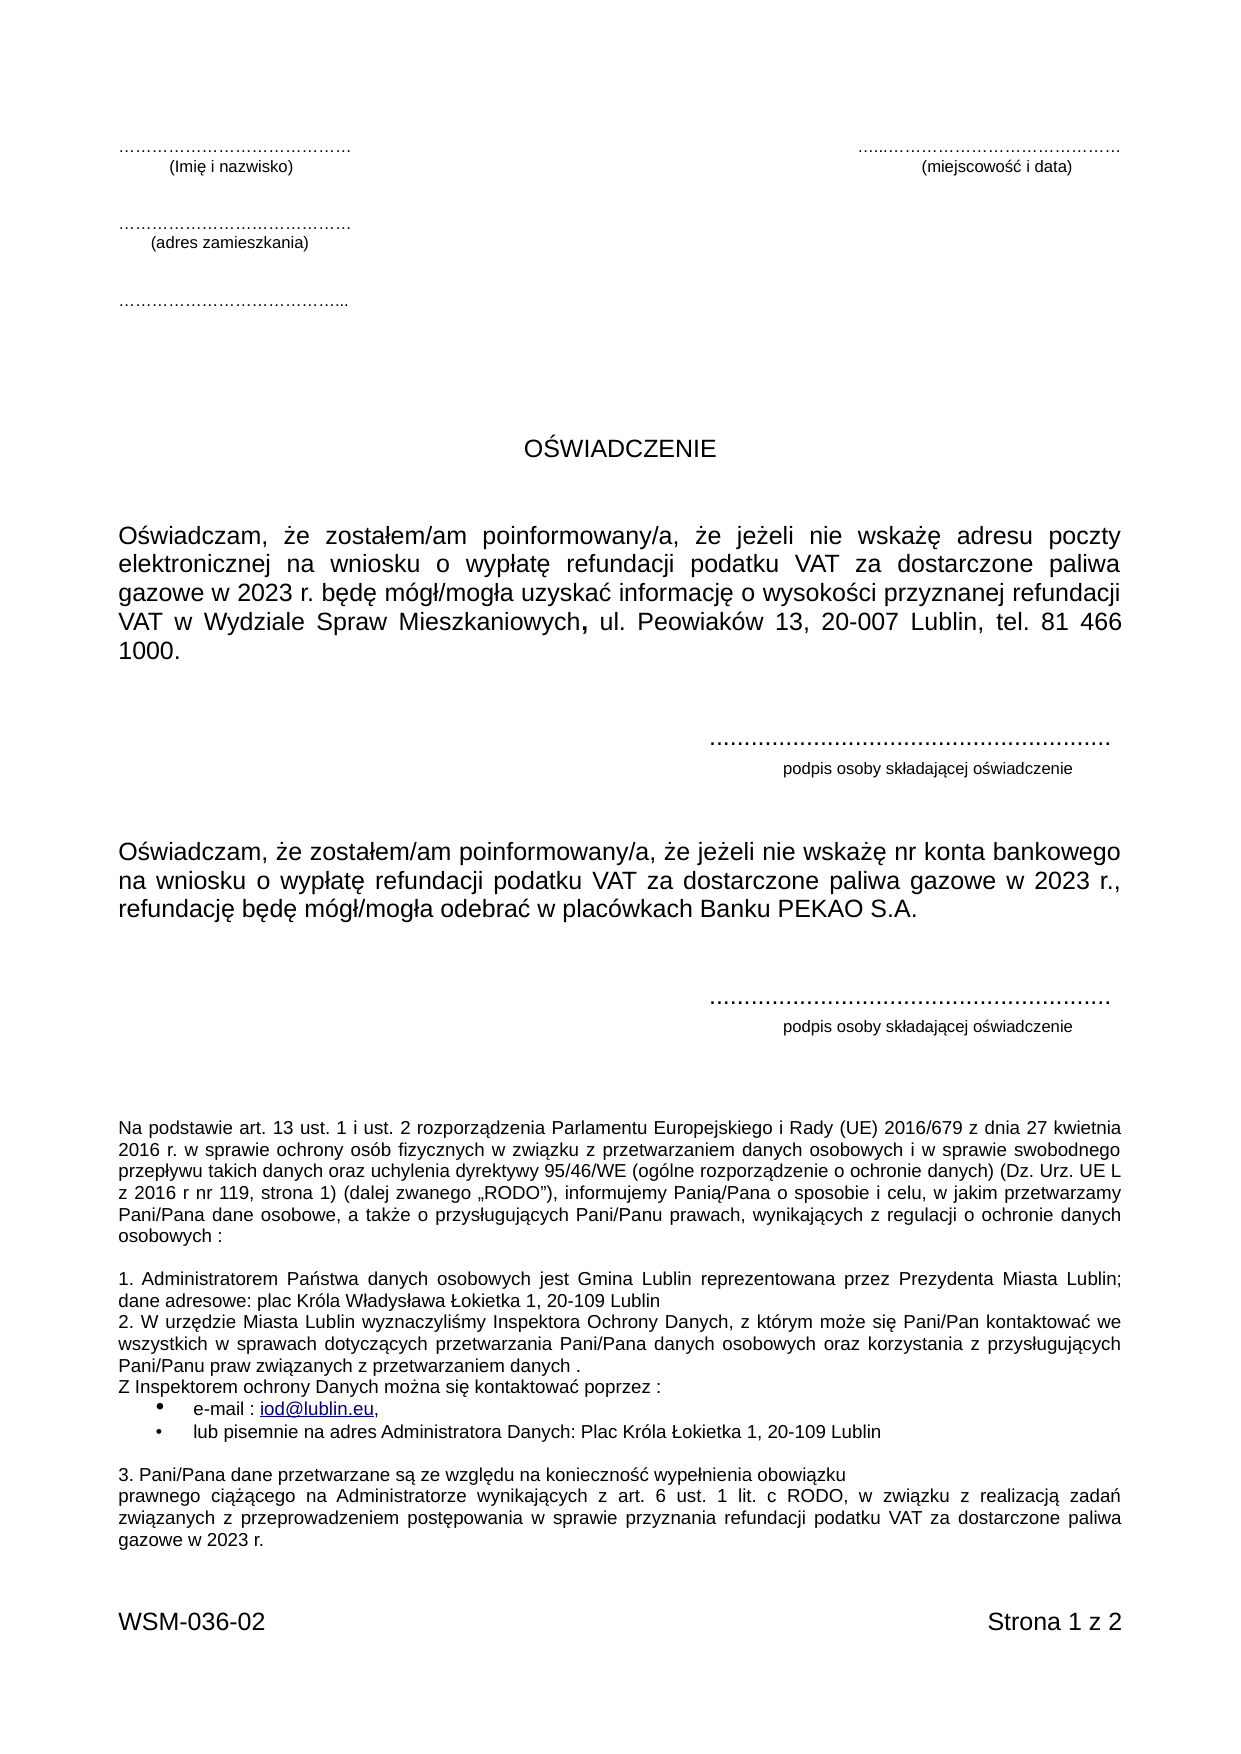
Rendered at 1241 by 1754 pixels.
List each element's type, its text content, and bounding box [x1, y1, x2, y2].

text 1. Administratorem Państwa danych osobowych jest Gmina Lublin reprezentowana przez Prezydenta Miasta Lublin; dane adresowe: plac Króla Władysława Łokietka 1, 20-109 Lublin [118, 1268, 1122, 1311]
text 3. Pani/Pana dane przetwarzane są ze względu na konieczność wypełnienia obowiązku [118, 1464, 1122, 1485]
text OŚWIADCZENIE [118, 434, 1122, 463]
text (Imię i nazwisko) (miejscowość i data) [118, 156, 1122, 176]
text 2. W urzędzie Miasta Lublin wyznaczyliśmy Inspektora Ochrony Danych, z którym może się Pani/Pan kontaktować we wszystkich w sprawach dotyczących przetwarzania Pani/Pana danych osobowych oraz korzystania z przysługujących Pani/Panu praw związanych z przetwarzaniem danych . [118, 1311, 1122, 1376]
text …………………………………… …...…………………………………… [118, 137, 1122, 156]
text Oświadczam, że zostałem/am poinformowany/a, że jeżeli nie wskażę nr konta bankowego na wniosku o wypłatę refundacji podatku VAT za dostarczone paliwa gazowe w 2023 r., refundację będę mógł/mogła odebrać w placówkach Banku PEKAO S.A. [118, 837, 1122, 923]
text Oświadczam, że zostałem/am poinformowany/a, że jeżeli nie wskażę adresu poczty elektronicznej na wniosku o wypłatę refundacji podatku VAT za dostarczone paliwa gazowe w 2023 r. będę mógł/mogła uzyskać informację o wysokości przyznanej refundacji VAT w Wydziale Spraw Mieszkaniowych, ul. Peowiaków 13, 20-007 Lublin, tel. 81 466 1000. [118, 521, 1122, 664]
text Z Inspektorem ochrony Danych można się kontaktować poprzez : [118, 1376, 1122, 1397]
text …………………………………... [118, 291, 1122, 310]
text …………………………………… [118, 214, 1122, 233]
text (adres zamieszkania) [118, 233, 1122, 252]
text prawnego ciążącego na Administratorze wynikających z art. 6 ust. 1 lit. c RODO, w związku z realizacją zadań związanych z przeprowadzeniem postępowania w sprawie przyznania refundacji podatku VAT za dostarczone paliwa gazowe w 2023 r. [118, 1485, 1122, 1550]
text .......................................................... podpis osoby składającej oświadczenie [118, 722, 1122, 779]
text Na podstawie art. 13 ust. 1 i ust. 2 rozporządzenia Parlamentu Europejskiego i Rady (UE) 2016/679 z dnia 27 kwietnia 2016 r. w sprawie ochrony osób fizycznych w związku z przetwarzaniem danych osobowych i w sprawie swobodnego przepływu takich danych oraz uchylenia dyrektywy 95/46/WE (ogólne rozporządzenie o ochronie danych) (Dz. Urz. UE L z 2016 r nr 119, strona 1) (dalej zwanego „RODO”), informujemy Panią/Pana o sposobie i celu, w jakim przetwarzamy Pani/Pana dane osobowe, a także o przysługujących Pani/Panu prawach, wynikających z regulacji o ochronie danych osobowych : [118, 1117, 1122, 1247]
list e-mail : iod@lublin.eu, [156, 1397, 1122, 1421]
text .......................................................... podpis osoby składającej oświadczenie [118, 981, 1122, 1038]
list lub pisemnie na adres Administratora Danych: Plac Króla Łokietka 1, 20-109 Lublin [156, 1421, 1122, 1442]
